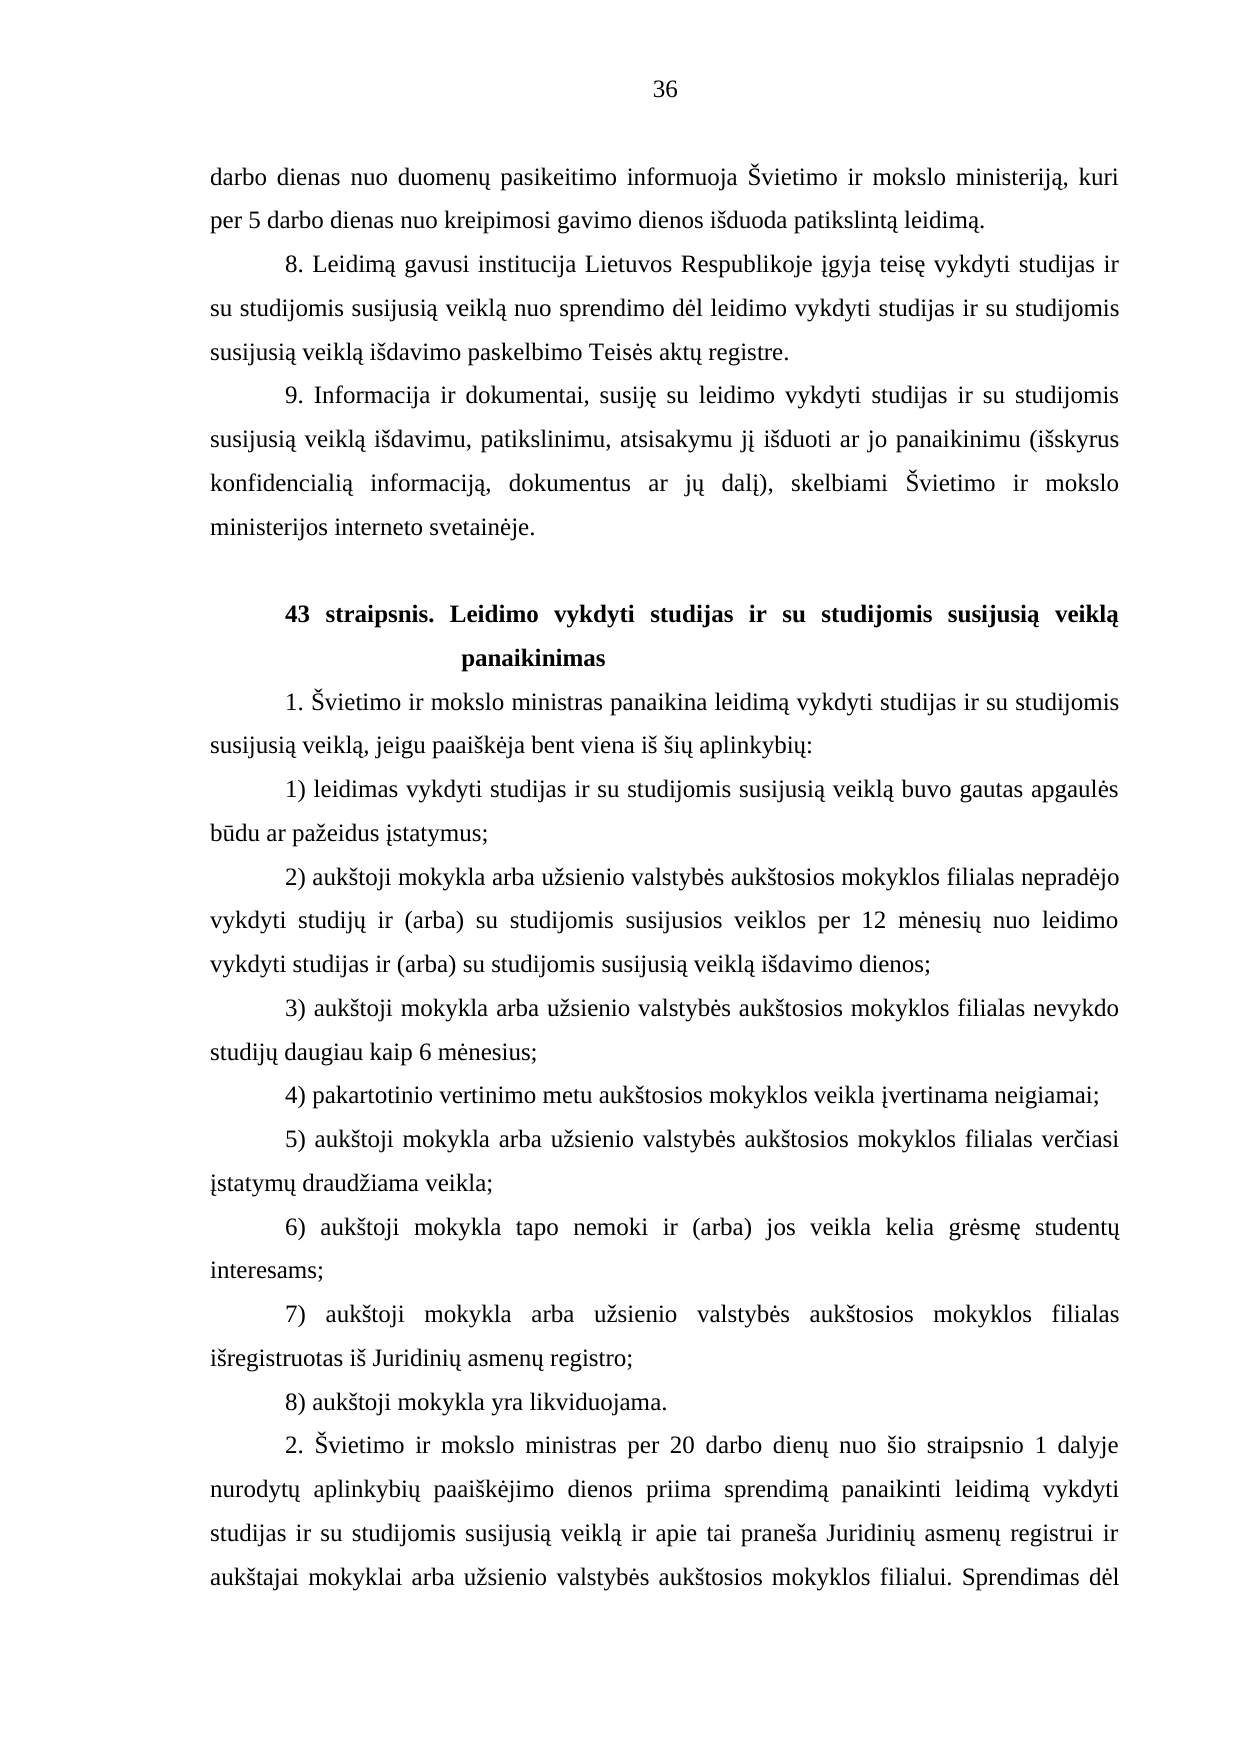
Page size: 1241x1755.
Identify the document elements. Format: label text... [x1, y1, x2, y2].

text 2. Švietimo ir mokslo ministras per 20 darbo dienų nuo šio straipsnio 1 dalyje nurodytų aplinkybių paaiškėjimo dienos priima sprendimą panaikinti leidimą vykdyti studijas ir su studijomis susijusią veiklą ir apie tai praneša Juridinių asmenų registrui ir aukštajai mokyklai arba užsienio valstybės aukštosios mokyklos filialui. Sprendimas dėl [210, 1419, 1120, 1594]
text 7) aukštoji mokykla arba užsienio valstybės aukštosios mokyklos filialas išregistruotas iš Juridinių asmenų registro; [210, 1287, 1120, 1375]
text 9. Informacija ir dokumentai, susiję su leidimo vykdyti studijas ir su studijomis susijusią veiklą išdavimu, patikslinimu, atsisakymu jį išduoti ar jo panaikinimu (išskyrus konfidencialią informaciją, dokumentus ar jų dalį), skelbiami Švietimo ir mokslo ministerijos interneto svetainėje. [210, 369, 1120, 544]
text 6) aukštoji mokykla tapo nemoki ir (arba) jos veikla kelia grėsmę studentų interesams; [210, 1200, 1120, 1287]
text 4) pakartotinio vertinimo metu aukštosios mokyklos veikla įvertinama neigiamai; [210, 1069, 1120, 1112]
text darbo dienas nuo duomenų pasikeitimo informuoja Švietimo ir mokslo ministeriją, kuri per 5 darbo dienas nuo kreipimosi gavimo dienos išduoda patikslintą leidimą. [210, 150, 1120, 237]
text 3) aukštoji mokykla arba užsienio valstybės aukštosios mokyklos filialas nevykdo studijų daugiau kaip 6 mėnesius; [210, 981, 1120, 1069]
text 8. Leidimą gavusi institucija Lietuvos Respublikoje įgyja teisę vykdyti studijas ir su studijomis susijusią veiklą nuo sprendimo dėl leidimo vykdyti studijas ir su studijomis susijusią veiklą išdavimo paskelbimo Teisės aktų registre. [210, 237, 1120, 369]
text 8) aukštoji mokykla yra likviduojama. [210, 1375, 1120, 1419]
text 2) aukštoji mokykla arba užsienio valstybės aukštosios mokyklos filialas nepradėjo vykdyti studijų ir (arba) su studijomis susijusios veiklos per 12 mėnesių nuo leidimo vykdyti studijas ir (arba) su studijomis susijusią veiklą išdavimo dienos; [210, 850, 1120, 981]
text 1) leidimas vykdyti studijas ir su studijomis susijusią veiklą buvo gautas apgaulės būdu ar pažeidus įstatymus; [210, 762, 1120, 850]
text 5) aukštoji mokykla arba užsienio valstybės aukštosios mokyklos filialas verčiasi įstatymų draudžiama veikla; [210, 1112, 1120, 1200]
text 1. Švietimo ir mokslo ministras panaikina leidimą vykdyti studijas ir su studijomis susijusią veiklą, jeigu paaiškėja bent viena iš šių aplinkybių: [210, 675, 1120, 762]
text 43 straipsnis. Leidimo vykdyti studijas ir su studijomis susijusią veiklą panaikinimas [285, 587, 1120, 675]
